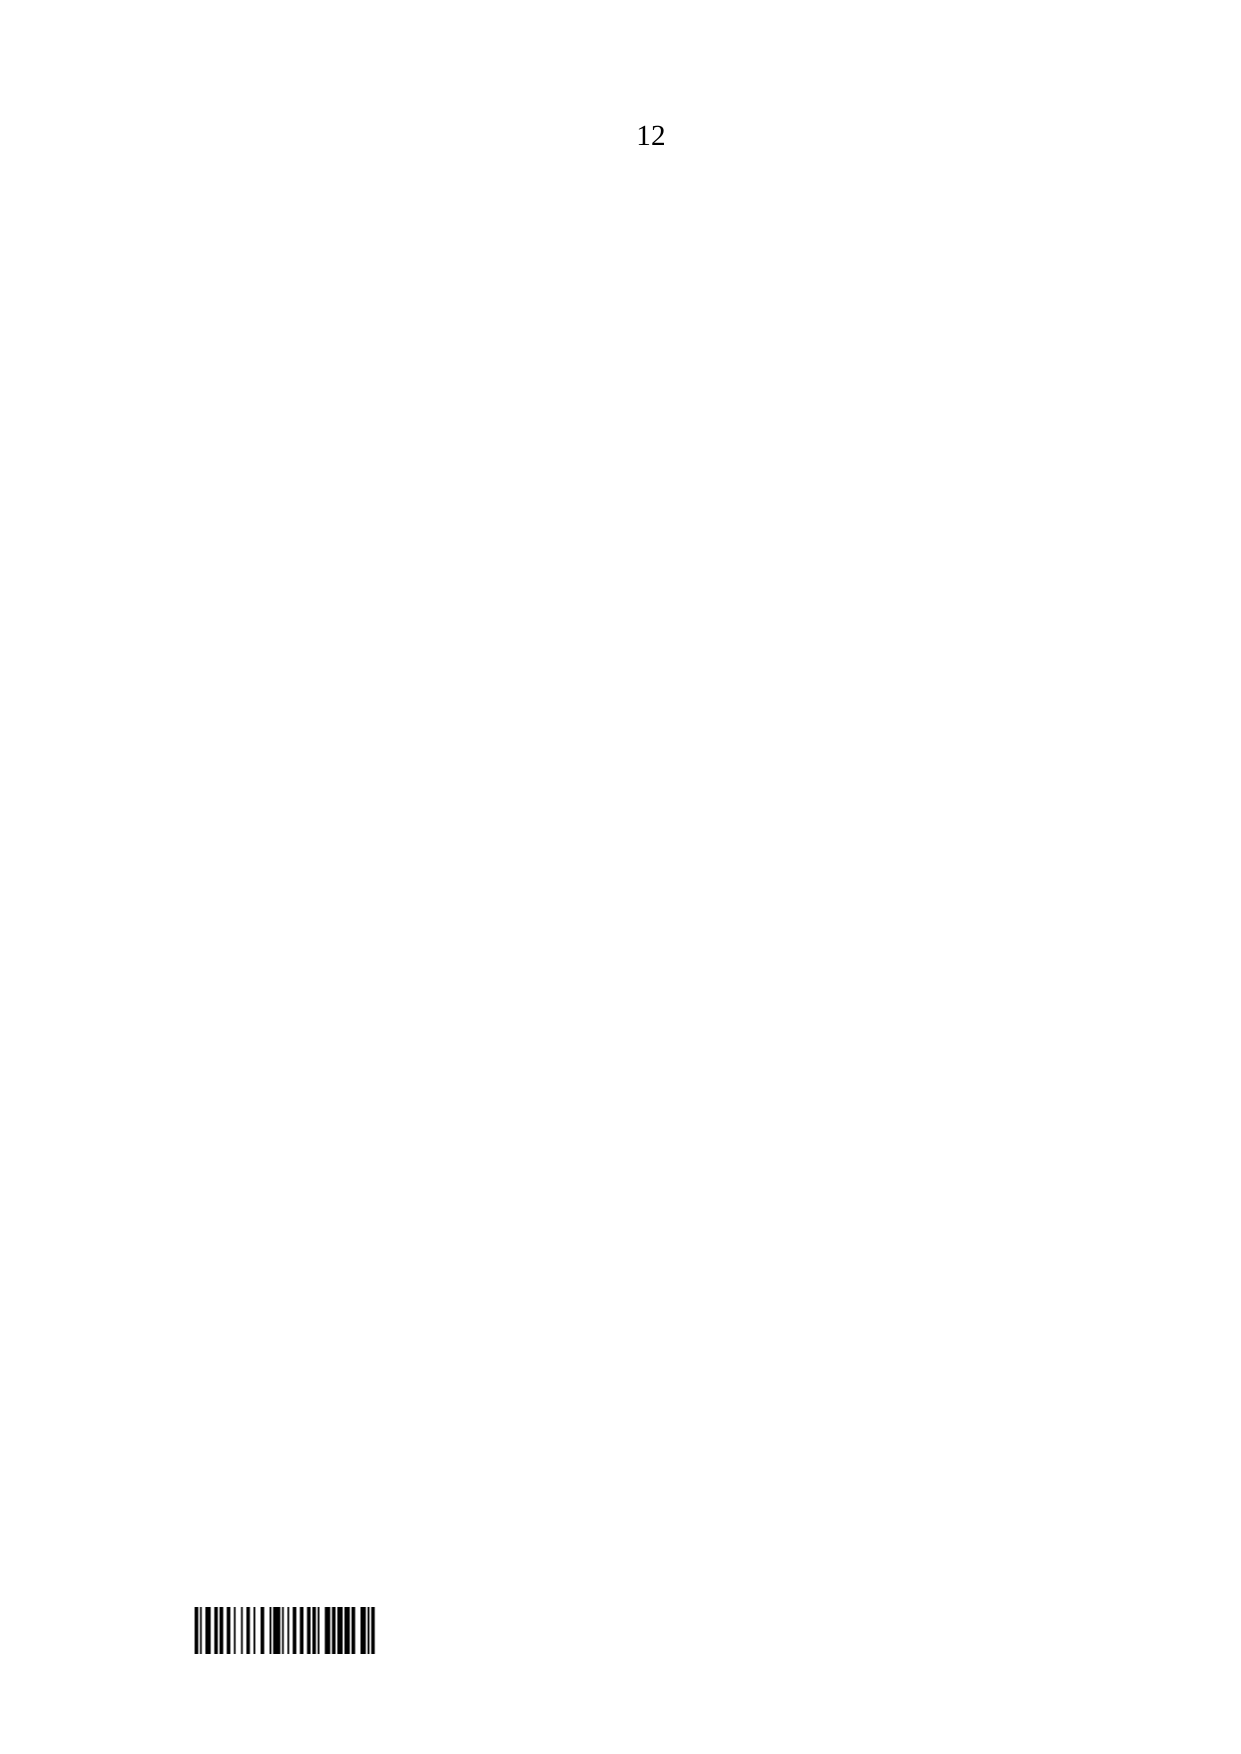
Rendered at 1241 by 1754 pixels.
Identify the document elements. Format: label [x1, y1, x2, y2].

picture [179, 1607, 393, 1654]
